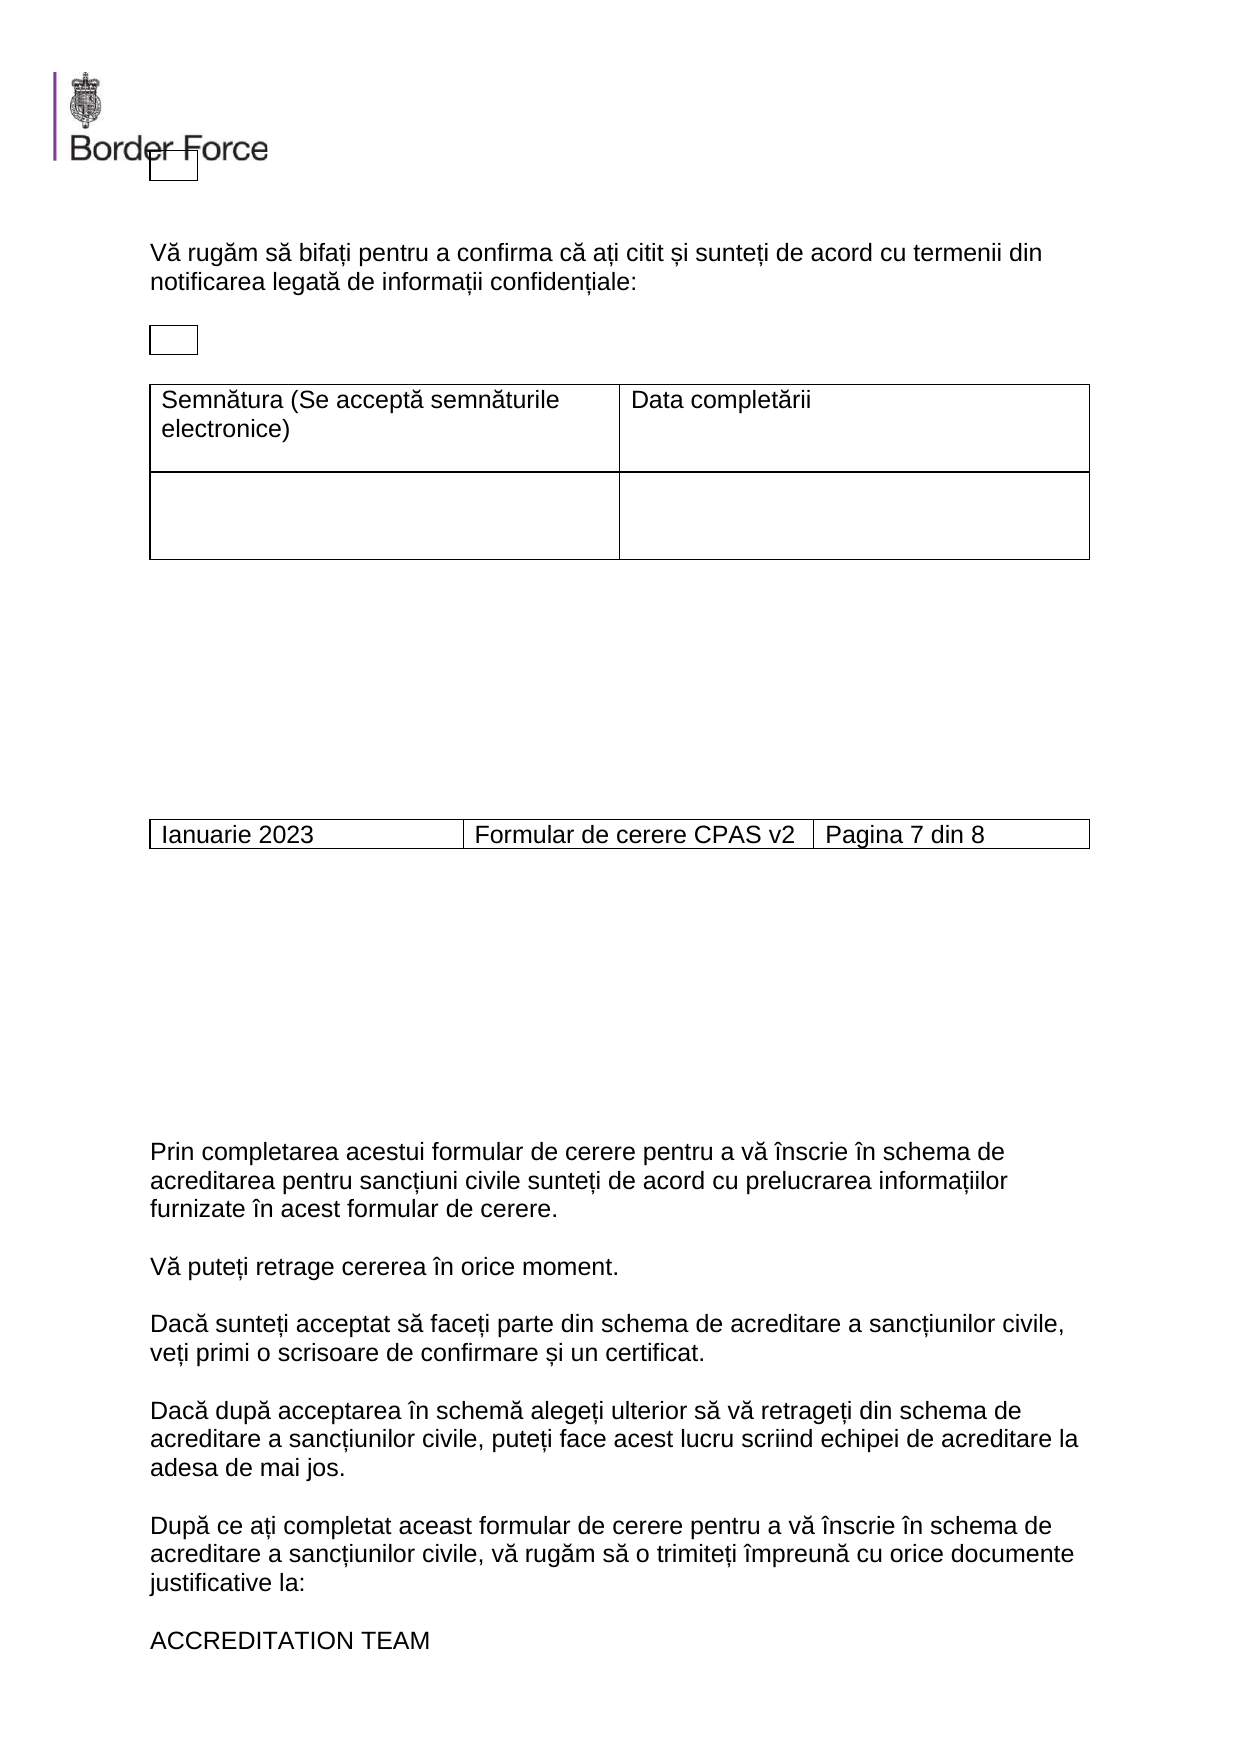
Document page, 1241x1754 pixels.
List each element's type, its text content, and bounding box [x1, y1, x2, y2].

table_cell [620, 473, 1089, 559]
text Dacă după acceptarea în schemă alegeți ulterior să vă retrageți din schema de acreditare a sancțiunilor civile, puteți face acest lucru scriind echipei de acreditare la adesa de mai jos. [150, 1396, 1090, 1482]
text Prin completarea acestui formular de cerere pentru a vă înscrie în schema de acreditarea pentru sancțiuni civile sunteți de acord cu prelucrarea informațiilor furnizate în acest formular de cerere. [150, 1137, 1090, 1223]
table_header Ianuarie 2023 [151, 820, 463, 848]
text După ce ați completat aceast formular de cerere pentru a vă înscrie în schema de acreditare a sancțiunilor civile, vă rugăm să o trimiteți împreună cu orice documente justificative la: [150, 1511, 1090, 1597]
text Vă puteți retrage cererea în orice moment. [150, 1252, 1090, 1281]
table_header Data completării [620, 385, 1089, 471]
table_header Formular de cerere CPAS v2 [464, 820, 813, 848]
text ACCREDITATION TEAM [150, 1597, 1090, 1654]
table_header [151, 161, 197, 180]
table_header Pagina 7 din 8 [814, 820, 1089, 848]
table_header [151, 326, 197, 354]
table_cell [151, 473, 619, 559]
text Vă rugăm să bifați pentru a confirma că ați citit și sunteți de acord cu termenii din notificarea legată de informații confidențiale: [150, 238, 1090, 296]
text Dacă sunteți acceptat să faceți parte din schema de acreditare a sancțiunilor civile, veți primi o scrisoare de confirmare și un certificat. [150, 1309, 1090, 1367]
table_header Semnătura (Se acceptă semnăturile electronice) [151, 385, 619, 471]
